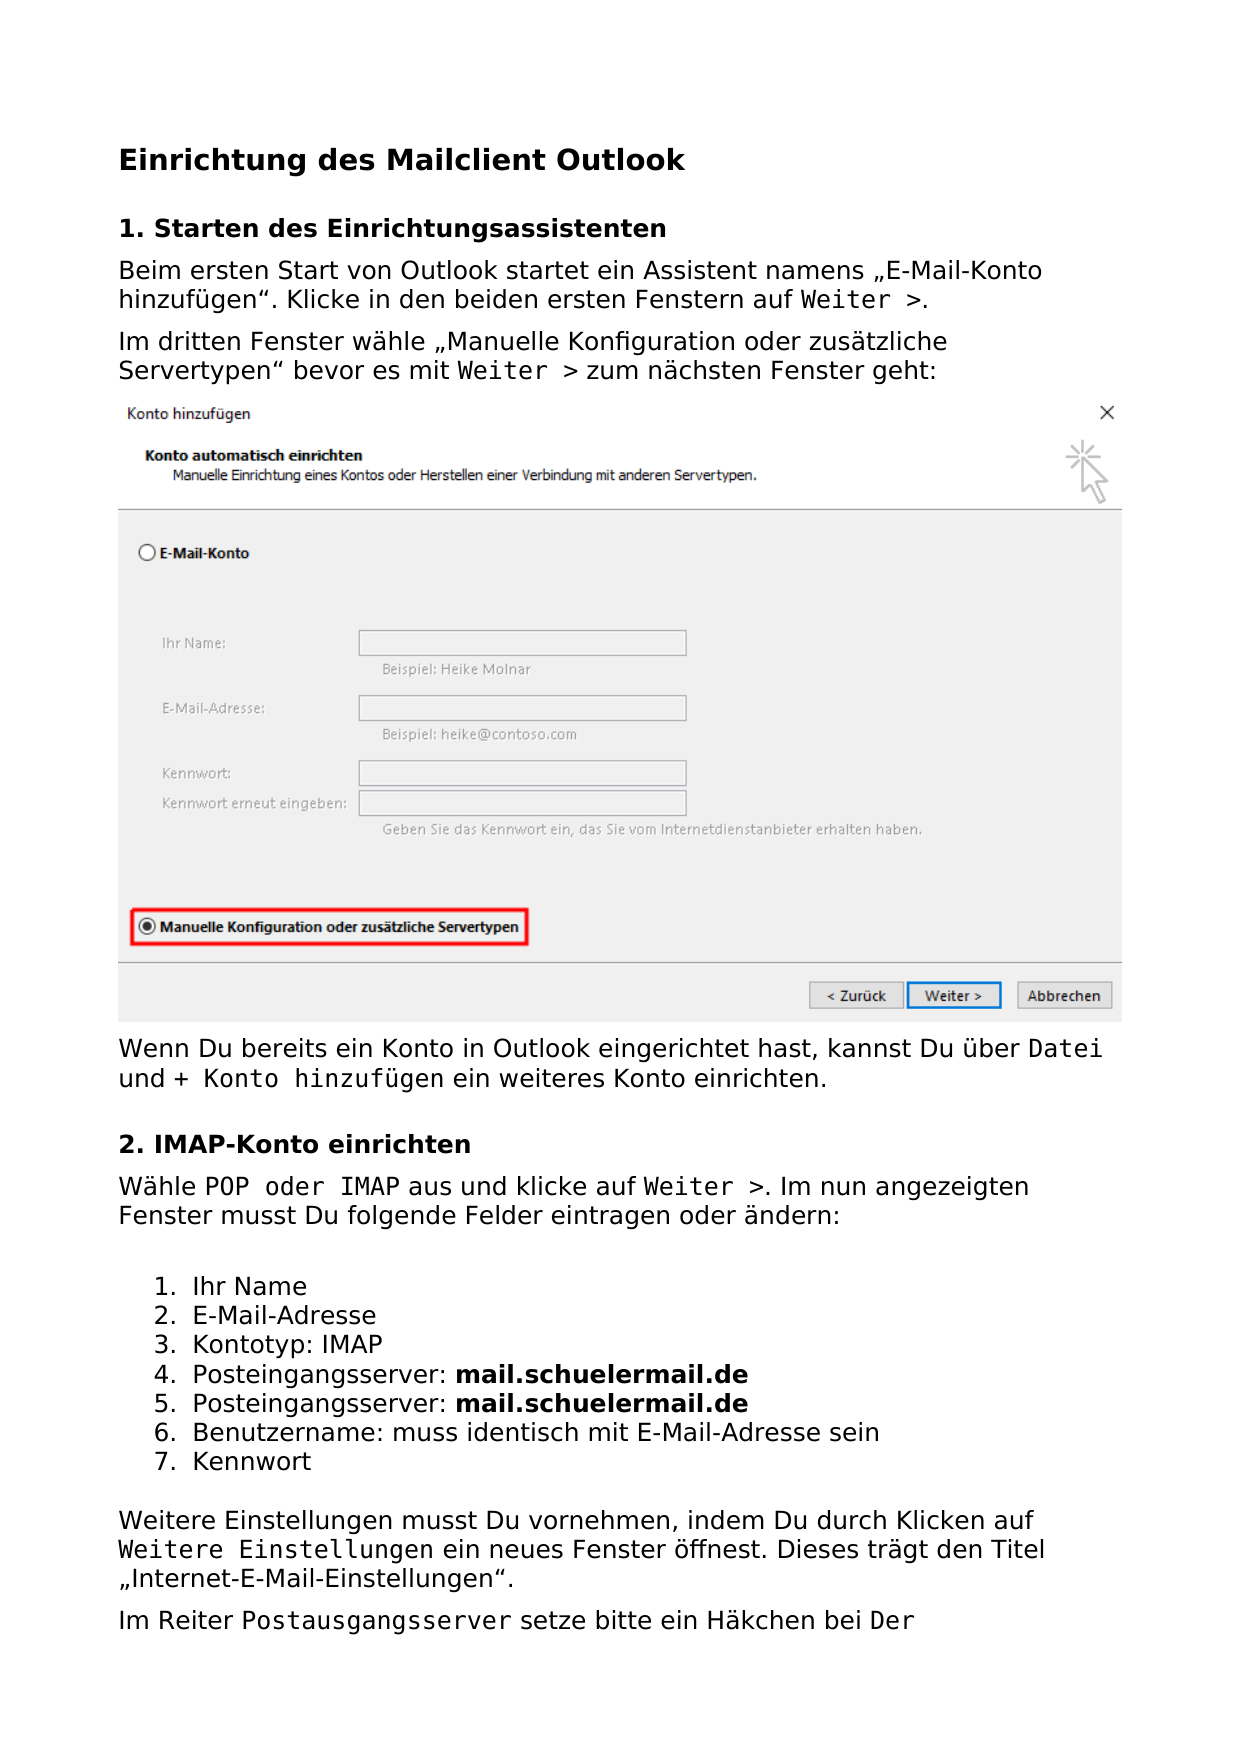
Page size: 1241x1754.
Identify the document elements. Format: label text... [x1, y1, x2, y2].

list Benutzername: muss identisch mit E-Mail-Adresse sein [177, 1418, 1122, 1447]
text Wähle POP oder IMAP aus und klicke auf Weiter >. Im nun angezeigten Fenster musst Du folgende Felder eintragen oder ändern: [118, 1172, 1122, 1230]
text Wenn Du bereits ein Konto in Outlook eingerichtet hast, kannst Du über Datei und + Konto hinzufügen ein weiteres Konto einrichten. [118, 1034, 1122, 1093]
subtitle 2. IMAP-Konto einrichten [118, 1130, 1122, 1159]
text Weitere Einstellungen musst Du vornehmen, indem Du durch Klicken auf Weitere Einstellungen ein neues Fenster öffnest. Dieses trägt den Titel „Internet-E-Mail-Einstellungen“. [118, 1506, 1122, 1593]
list E-Mail-Adresse [177, 1302, 1122, 1331]
subtitle 1. Starten des Einrichtungsassistenten [118, 214, 1122, 244]
list Posteingangsserver: mail.schuelermail.de [177, 1360, 1122, 1389]
text Beim ersten Start von Outlook startet ein Assistent namens „E-Mail-Konto hinzufügen“. Klicke in den beiden ersten Fenstern auf Weiter >. [118, 256, 1122, 314]
subtitle Einrichtung des Mailclient Outlook [118, 143, 1122, 177]
text Im dritten Fenster wähle „Manuelle Konfiguration oder zusätzliche Servertypen“ bevor es mit Weiter > zum nächsten Fenster geht: [118, 327, 1122, 385]
list Kontotyp: IMAP [177, 1331, 1122, 1360]
list Posteingangsserver: mail.schuelermail.de [177, 1389, 1122, 1418]
list Kennwort [177, 1447, 1122, 1477]
list Ihr Name [177, 1272, 1122, 1302]
picture [118, 397, 1123, 1022]
text Im Reiter Postausgangsserver setze bitte ein Häkchen bei Der [118, 1606, 1122, 1635]
